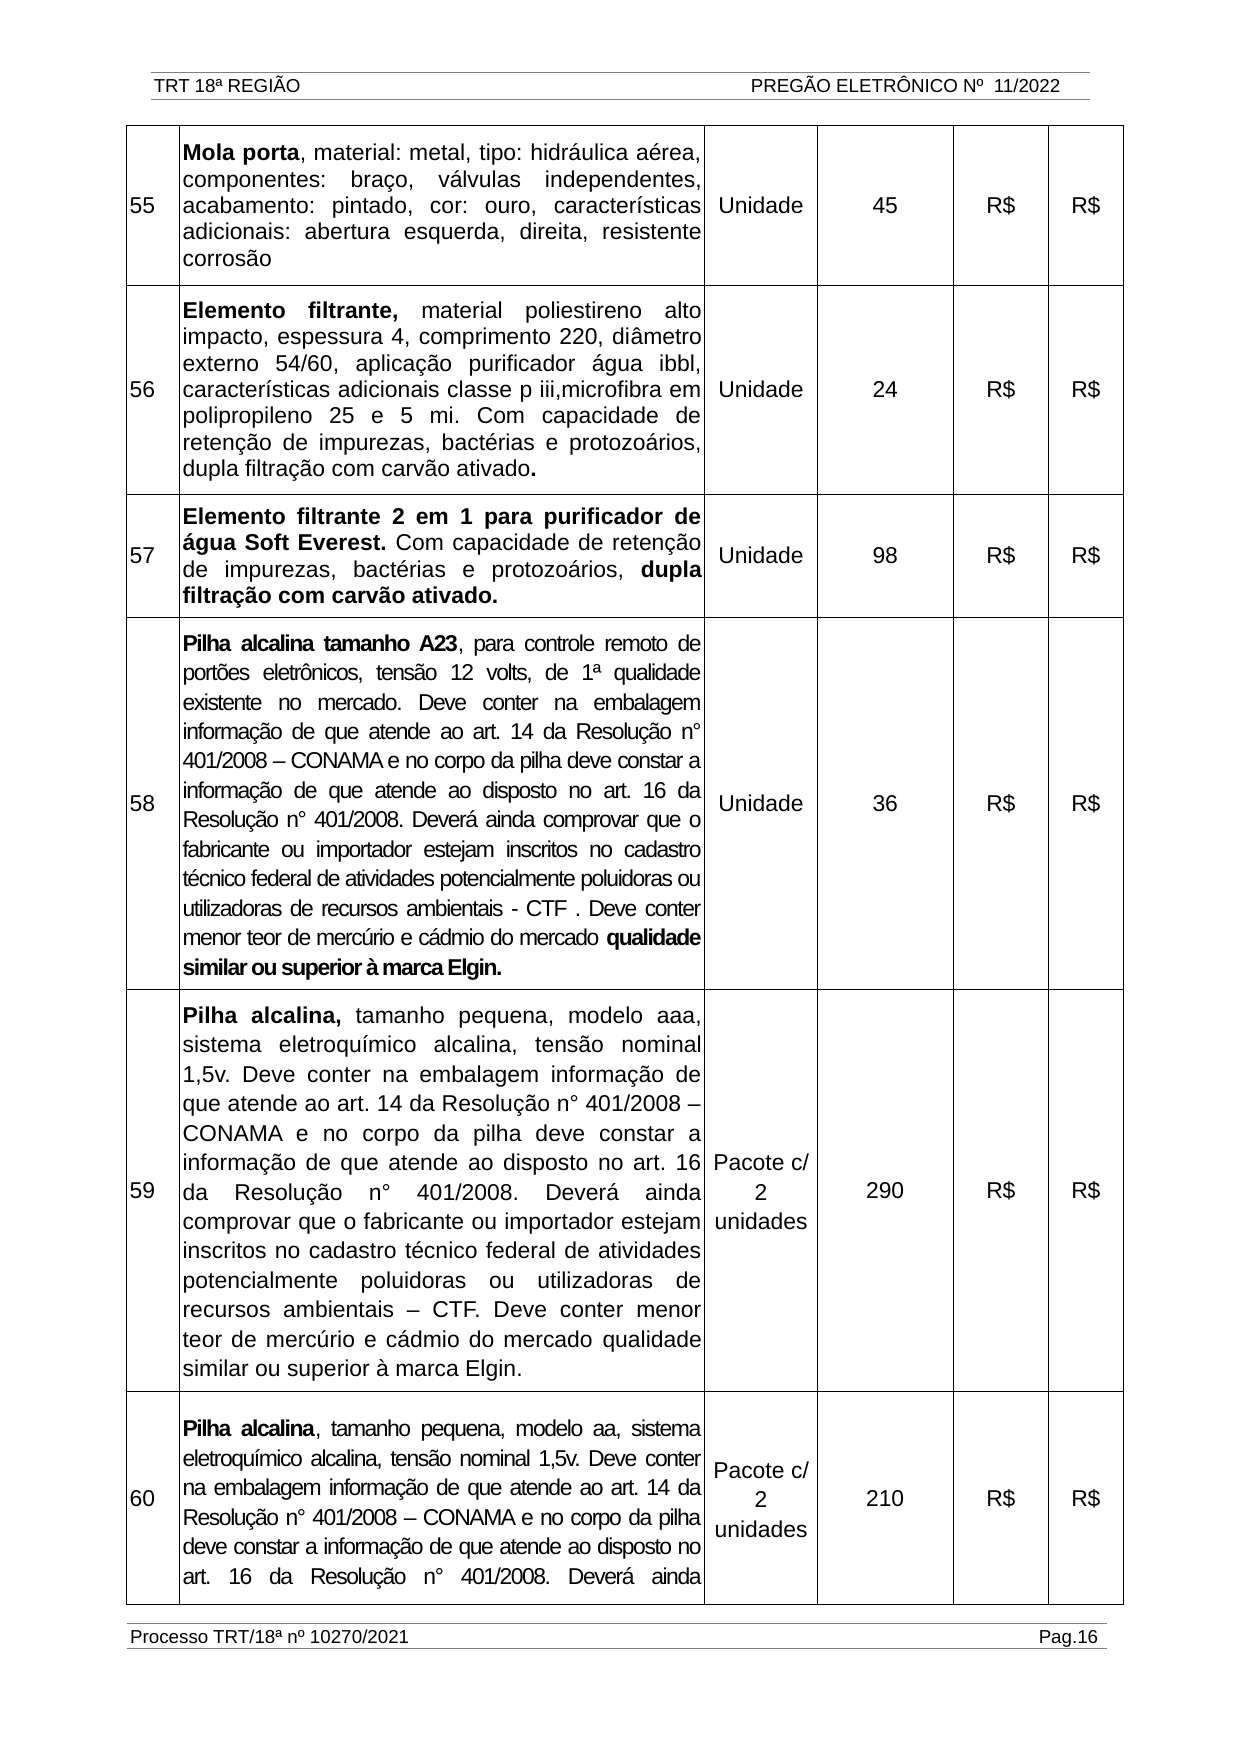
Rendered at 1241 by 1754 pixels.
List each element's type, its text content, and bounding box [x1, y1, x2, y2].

table_cell Elemento filtrante, material poliestireno alto impacto, espessura 4, comprimento 220, diâmetro externo 54/60, aplicação purificador água ibbl, características adicionais classe p iii,microfibra em polipropileno 25 e 5 mi. Com capacidade de retenção de impurezas, bactérias e protozoários, dupla filtração com carvão ativado. [180, 286, 704, 493]
table_cell R$ [954, 1392, 1048, 1604]
table_cell Unidade [705, 126, 817, 284]
table_cell R$ [1049, 126, 1123, 284]
table_cell Mola porta, material: metal, tipo: hidráulica aérea, componentes: braço, válvulas independentes, acabamento: pintado, cor: ouro, características adicionais: abertura esquerda, direita, resistente corrosão [180, 126, 704, 284]
table_cell Pacote c/ 2 unidades [705, 990, 817, 1391]
table_cell R$ [954, 618, 1048, 989]
table_cell R$ [1049, 990, 1123, 1391]
table_cell R$ [1049, 1392, 1123, 1604]
table_cell 58 [127, 618, 179, 989]
table_cell R$ [1049, 286, 1123, 493]
table_cell 57 [127, 495, 179, 617]
table_cell 24 [818, 286, 953, 493]
table_cell 55 [127, 126, 179, 284]
table_cell Pilha alcalina tamanho A23, para controle remoto de portões eletrônicos, tensão 12 volts, de 1ª qualidade existente no mercado. Deve conter na embalagem informação de que atende ao art. 14 da Resolução n° 401/2008 – CONAMA e no corpo da pilha deve constar a informação de que atende ao disposto no art. 16 da Resolução n° 401/2008. Deverá ainda comprovar que o fabricante ou importador estejam inscritos no cadastro técnico federal de atividades potencialmente poluidoras ou utilizadoras de recursos ambientais - CTF . Deve conter menor teor de mercúrio e cádmio do mercado qualidade similar ou superior à marca Elgin. [180, 618, 704, 989]
table_cell R$ [954, 495, 1048, 617]
table_cell R$ [1049, 618, 1123, 989]
table_cell 98 [818, 495, 953, 617]
table_cell Pacote c/ 2 unidades [705, 1392, 817, 1604]
table_cell Unidade [705, 495, 817, 617]
table_cell 59 [127, 990, 179, 1391]
table_cell Unidade [705, 286, 817, 493]
table_cell R$ [954, 286, 1048, 493]
table_cell Unidade [705, 618, 817, 989]
table_cell 45 [818, 126, 953, 284]
table_cell Elemento filtrante 2 em 1 para purificador de água Soft Everest. Com capacidade de retenção de impurezas, bactérias e protozoários, dupla filtração com carvão ativado. [180, 495, 704, 617]
table_cell R$ [954, 990, 1048, 1391]
table_cell R$ [1049, 495, 1123, 617]
table_cell 210 [818, 1392, 953, 1604]
table_cell 56 [127, 286, 179, 493]
table_cell R$ [954, 126, 1048, 284]
table_cell 60 [127, 1392, 179, 1604]
table_cell Pilha alcalina, tamanho pequena, modelo aa, sistema eletroquímico alcalina, tensão nominal 1,5v. Deve conter na embalagem informação de que atende ao art. 14 da Resolução n° 401/2008 – CONAMA e no corpo da pilha deve constar a informação de que atende ao disposto no art. 16 da Resolução n° 401/2008. Deverá ainda [180, 1392, 704, 1604]
table_cell 290 [818, 990, 953, 1391]
table_cell Pilha alcalina, tamanho pequena, modelo aaa, sistema eletroquímico alcalina, tensão nominal 1,5v. Deve conter na embalagem informação de que atende ao art. 14 da Resolução n° 401/2008 – CONAMA e no corpo da pilha deve constar a informação de que atende ao disposto no art. 16 da Resolução n° 401/2008. Deverá ainda comprovar que o fabricante ou importador estejam inscritos no cadastro técnico federal de atividades potencialmente poluidoras ou utilizadoras de recursos ambientais – CTF. Deve conter menor teor de mercúrio e cádmio do mercado qualidade similar ou superior à marca Elgin. [180, 990, 704, 1391]
table_cell 36 [818, 618, 953, 989]
